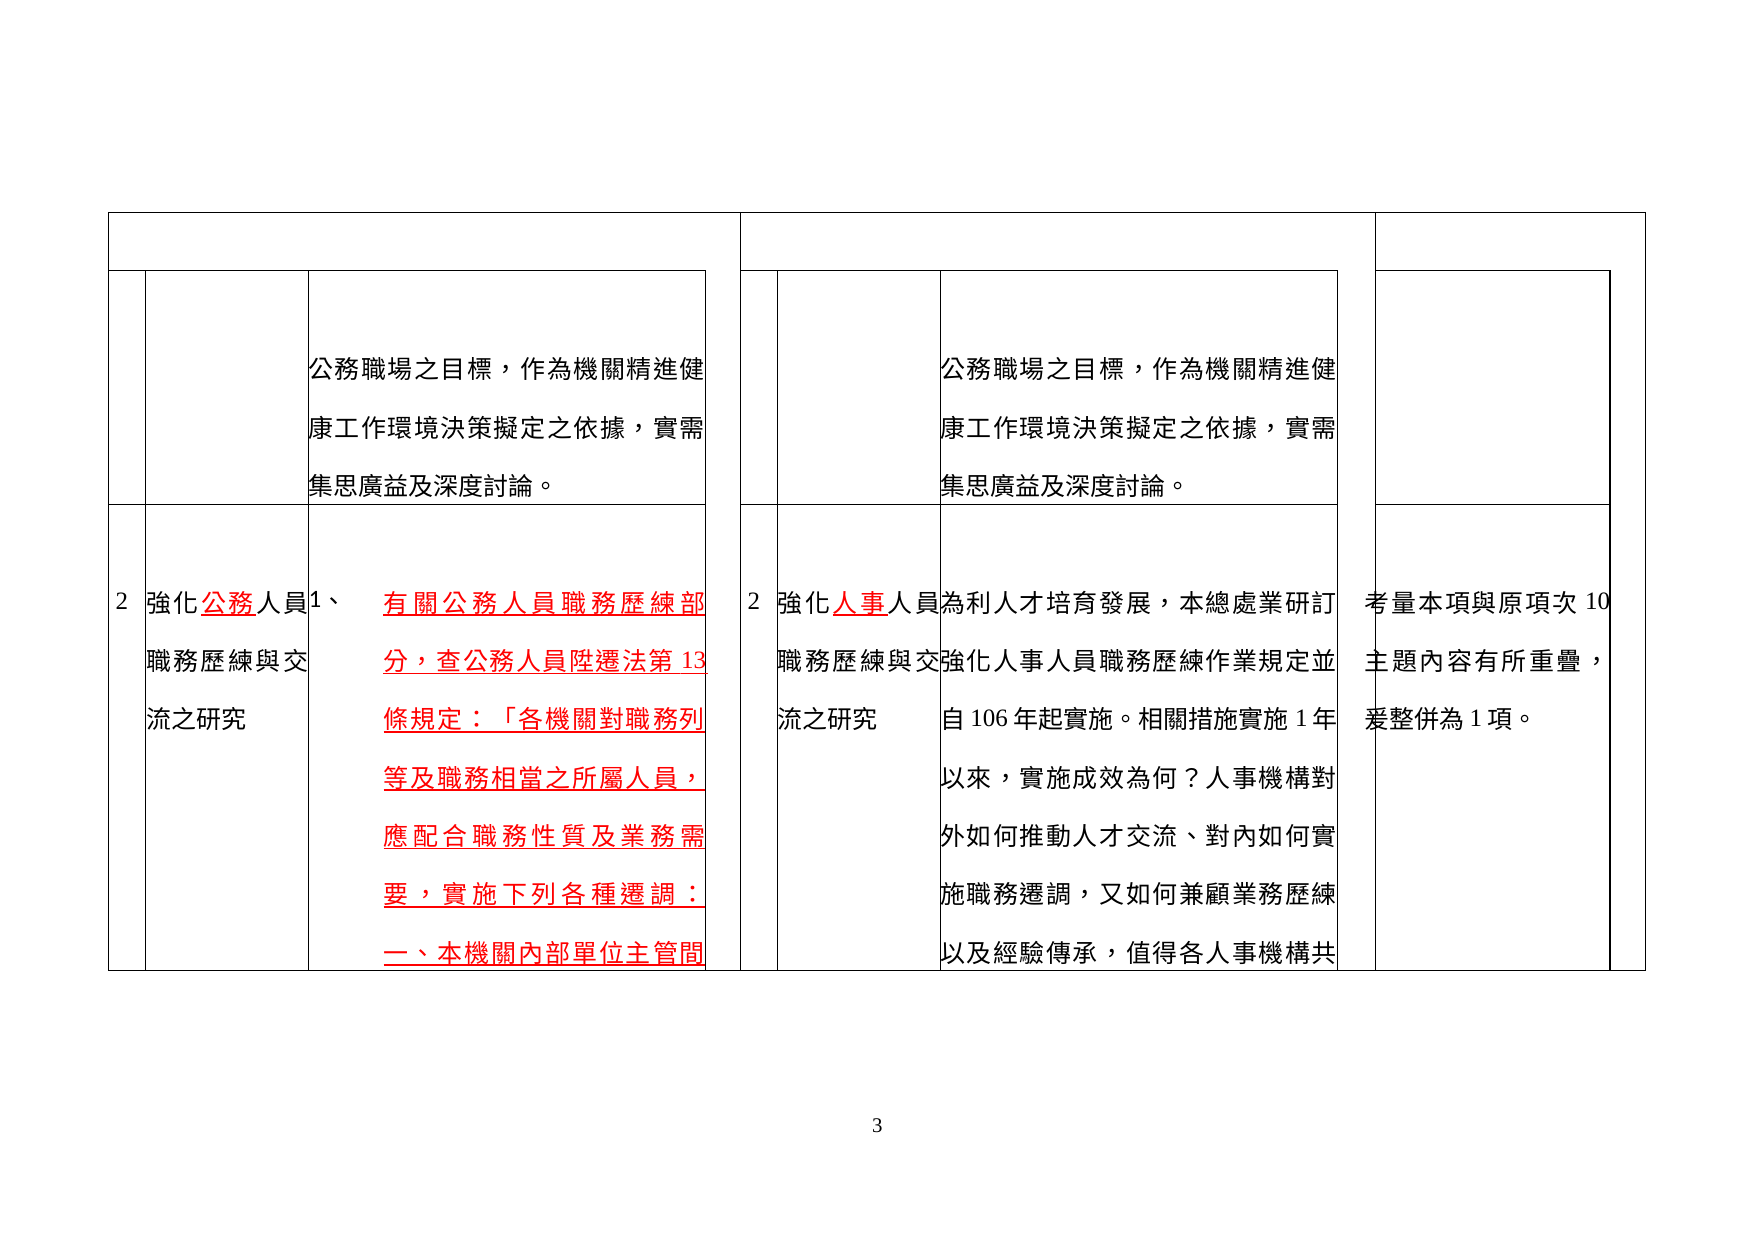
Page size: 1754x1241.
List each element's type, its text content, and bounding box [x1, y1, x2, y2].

table_cell [109, 271, 145, 503]
table_cell 為利人才培育發展，本總處業研訂強化人事人員職務歷練作業規定並自106年起實施。相關措施實施1年以來，實施成效為何？人事機構對外如何推動人才交流、對內如何實施職務遷調，又如何兼顧業務歷練以及經驗傳承，值得各人事機構共 [941, 505, 1337, 970]
table_cell [741, 213, 1375, 970]
table_cell 強化公務人員職務歷練與交流之研究 [146, 505, 308, 970]
table_cell 考量本項與原項次10主題內容有所重疊，爰整併為1項。 [1376, 505, 1609, 970]
table_cell 本總處106年辦理公務人員職場評價調查，以瞭解服務機關重要人事管理措施功績導向程度，並於施測後隨即提供各機關調查結果自行運用，調查面向包含工作生活平衡、工作壓力與倦怠及職場安全條件等有關健康友善工作環境之題目，鑒於近來有關公務同仁工作過度疲勞、業務壓力沉重等身心健康議題備受外界關注，是以，各機關在第一線人事服務上如何運用與前開議題相關之調查結果，體現營造友善公務職場之目標，作為機關精進健康工作環境決策擬定之依據，實需集思廣益及深度討論。 [941, 271, 1337, 503]
table_cell 2 [741, 505, 777, 970]
table_cell 運用公務人員職場評價調查結果營造健康友善工作環境 [778, 271, 940, 503]
table_cell [109, 213, 740, 970]
table_cell 有關公務人員職務歷練部分，查公務人員陞遷法第13條規定：「各機關對職務列等及職務相當之所屬人員，應配合職務性質及業務需要，實施下列各種遷調：一、本機關內部單位主管間 [309, 505, 705, 970]
table_cell 2 [109, 505, 145, 970]
table_cell 本總處106年辦理公務人員職場評價調查，以瞭解服務機關重要人事管理措施功績導向程度，並於施測後隨即提供各機關調查結果自行運用，調查面向包含工作生活平衡、工作壓力與倦怠及職場安全條件等有關健康友善工作環境之題目，鑒於近來有關公務同仁工作過度疲勞、業務壓力沉重等身心健康議題備受外界關注，是以，各機關在第一線人事服務上如何運用與前開議題相關之調查結果，體現營造友善公務職場之目標，作為機關精進健康工作環境決策擬定之依據，實需集思廣益及深度討論。 [309, 271, 705, 503]
table_cell [1376, 213, 1645, 970]
table_cell 強化人事人員職務歷練與交流之研究 [778, 505, 940, 970]
table_cell 本項未修正。 [1376, 271, 1609, 503]
table_cell [741, 271, 777, 503]
table_cell 運用公務人員職場評價調查結果營造健康友善工作環境 [146, 271, 308, 503]
